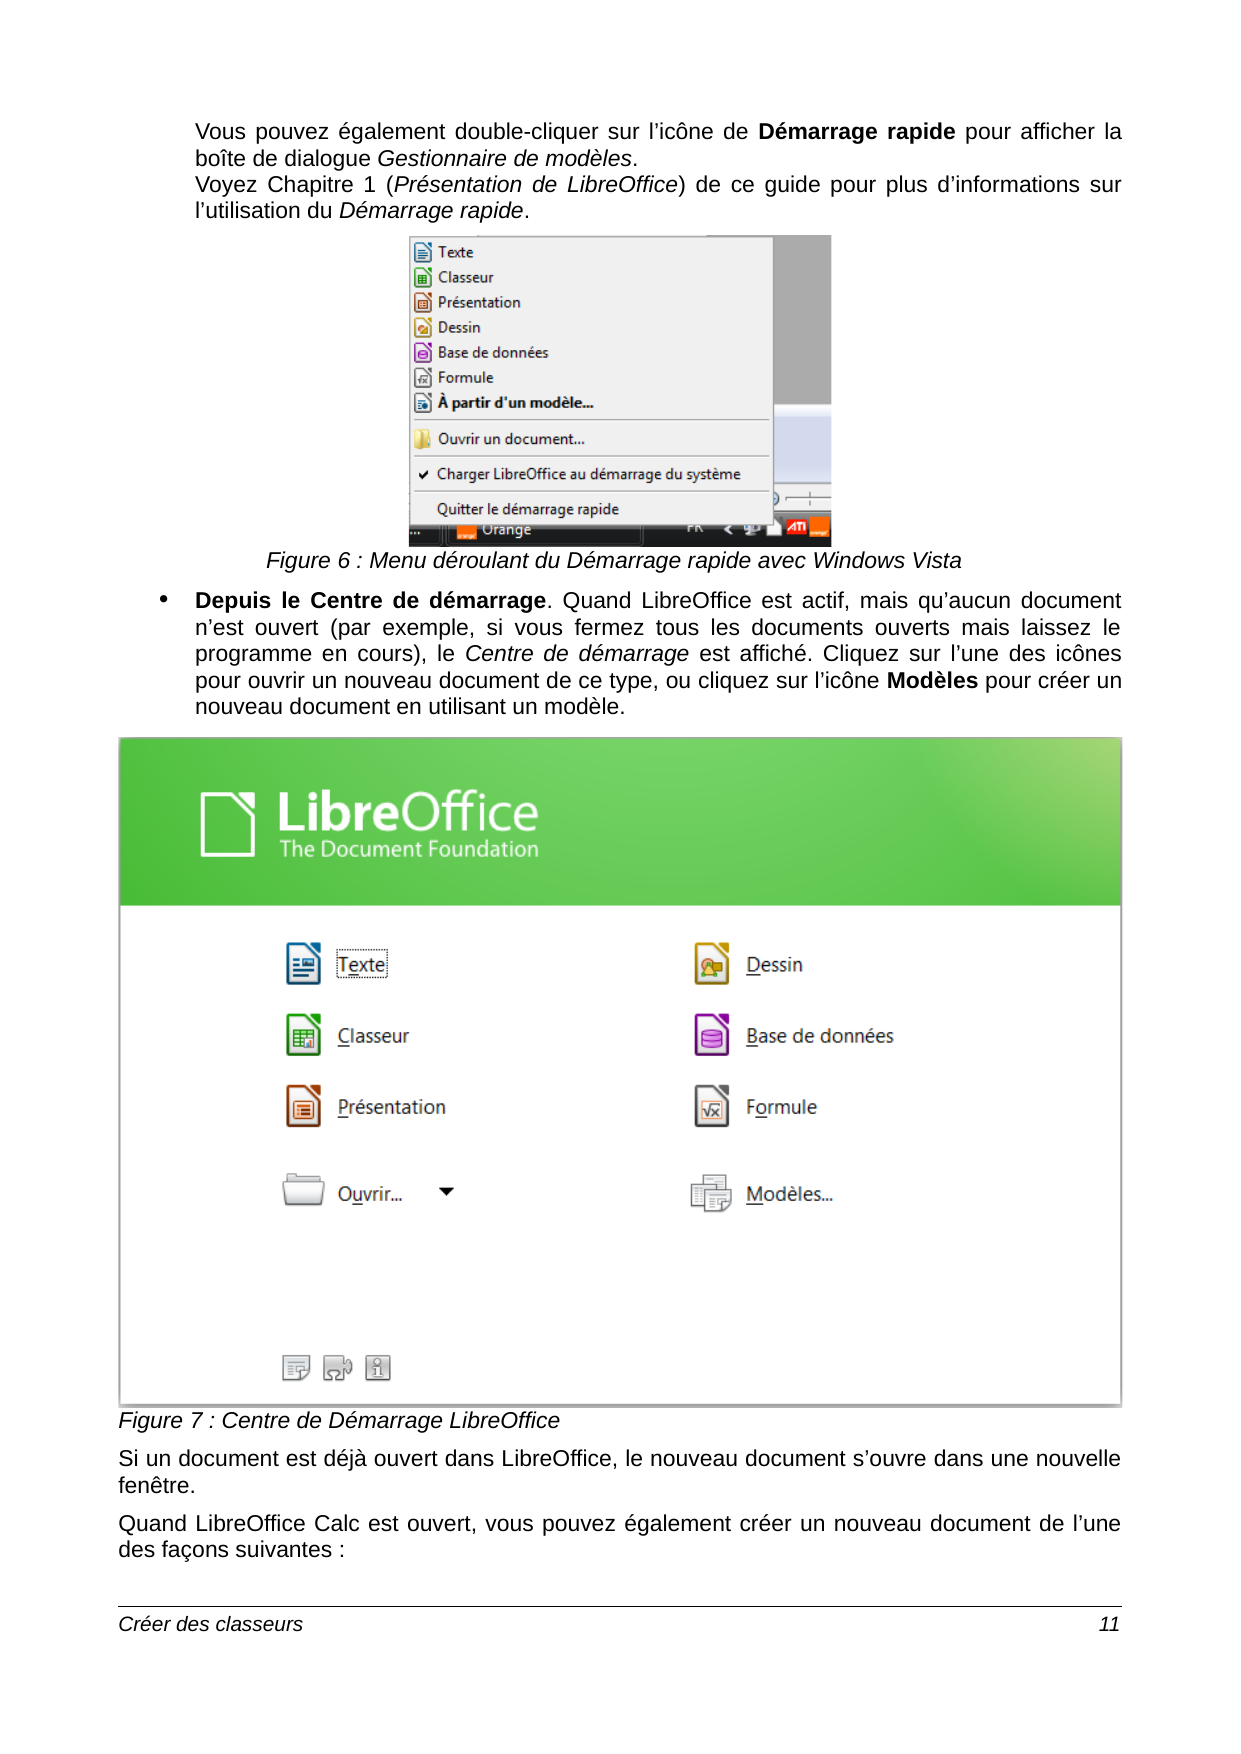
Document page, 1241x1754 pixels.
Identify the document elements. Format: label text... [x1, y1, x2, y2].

text Figure 7 : Centre de Démarrage LibreOffice [118, 1408, 1122, 1433]
list Voyez Chapitre 1 (Présentation de LibreOffice) de ce guide pour plus d’informations sur l’utilisation du Démarrage rapide. [195, 171, 1122, 223]
text Si un document est déjà ouvert dans LibreOffice, le nouveau document s’ouvre dans une nouvelle fenêtre. [118, 1445, 1122, 1498]
text Quand LibreOffice Calc est ouvert, vous pouvez également créer un nouveau document de l’une des façons suivantes : [118, 1510, 1122, 1562]
list Depuis le Centre de démarrage. Quand LibreOffice est actif, mais qu’aucun document n’est ouvert (par exemple, si vous fermez tous les documents ouverts mais laissez le programme en cours), le Centre de démarrage est affiché. Cliquez sur l’une des icônes pour ouvrir un nouveau document de ce type, ou cliquez sur l’icône Modèles pour créer un nouveau document en utilisant un modèle. [156, 585, 1122, 719]
picture [118, 737, 1123, 1408]
text Figure 6 : Menu déroulant du Démarrage rapide avec Windows Vista [266, 235, 974, 573]
picture [408, 235, 832, 547]
list Vous pouvez également double-cliquer sur l’icône de Démarrage rapide pour afficher la boîte de dialogue Gestionnaire de modèles. [195, 118, 1122, 171]
